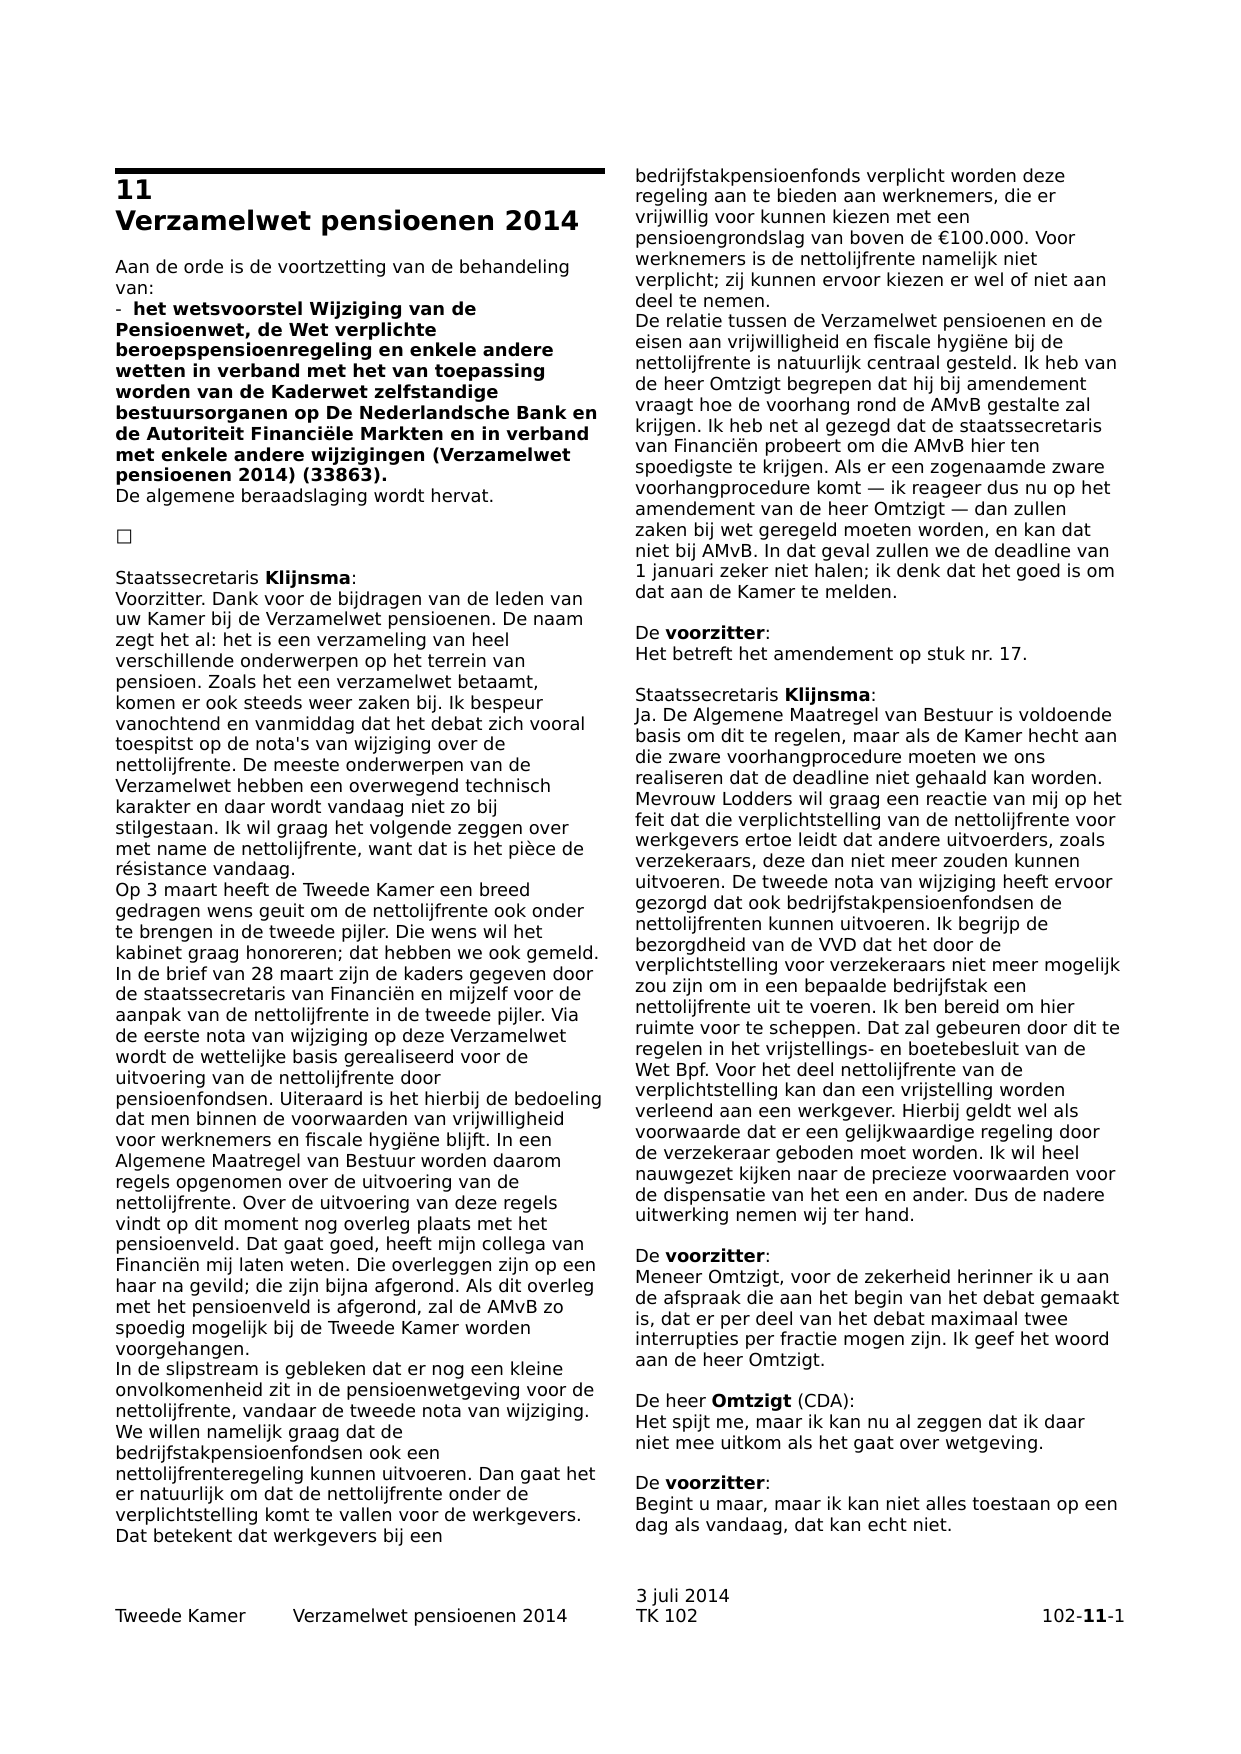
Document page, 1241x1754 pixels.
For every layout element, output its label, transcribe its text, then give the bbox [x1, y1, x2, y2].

text ⬜ [115, 527, 605, 548]
text Het betreft het amendement op stuk nr. 17. [635, 643, 1125, 664]
text Mevrouw Lodders wil graag een reactie van mij op het feit dat die verplichtstelling van de nettolijfrente voor werkgevers ertoe leidt dat andere uitvoerders, zoals verzekeraars, deze dan niet meer zouden kunnen uitvoeren. De tweede nota van wijziging heeft ervoor gezorgd dat ook bedrijfstakpensioenfondsen de nettolijfrenten kunnen uitvoeren. Ik begrijp de bezorgdheid van de VVD dat het door de verplichtstelling voor verzekeraars niet meer mogelijk zou zijn om in een bepaalde bedrijfstak een nettolijfrente uit te voeren. Ik ben bereid om hier ruimte voor te scheppen. Dat zal gebeuren door dit te regelen in het vrijstellings- en boetebesluit van de Wet Bpf. Voor het deel nettolijfrente van de verplichtstelling kan dan een vrijstelling worden verleend aan een werkgever. Hierbij geldt wel als voorwaarde dat er een gelijkwaardige regeling door de verzekeraar geboden moet worden. Ik wil heel nauwgezet kijken naar de precieze voorwaarden voor de dispensatie van het een en ander. Dus de nadere uitwerking nemen wij ter hand. [635, 788, 1125, 1226]
text Ja. De Algemene Maatregel van Bestuur is voldoende basis om dit te regelen, maar als de Kamer hecht aan die zware voorhangprocedure moeten we ons realiseren dat de deadline niet gehaald kan worden. [635, 705, 1125, 788]
text Staatssecretaris Klijnsma: [115, 568, 605, 588]
text Het spijt me, maar ik kan nu al zeggen dat ik daar niet mee uitkom als het gaat over wetgeving. [635, 1412, 1125, 1453]
text Aan de orde is de voortzetting van de behandeling van: [115, 257, 605, 298]
text In de slipstream is gebleken dat er nog een kleine onvolkomenheid zit in de pensioenwetgeving voor de nettolijfrente, vandaar de tweede nota van wijziging. We willen namelijk graag dat de bedrijfstakpensioenfondsen ook een nettolijfrenteregeling kunnen uitvoeren. Dan gaat het er natuurlijk om dat de nettolijfrente onder de verplichtstelling komt te vallen voor de werkgevers. Dat betekent dat werkgevers bij een [115, 1359, 605, 1547]
text De heer Omtzigt (CDA): [635, 1391, 1125, 1412]
text De relatie tussen de Verzamelwet pensioenen en de eisen aan vrijwilligheid en fiscale hygiëne bij de nettolijfrente is natuurlijk centraal gesteld. Ik heb van de heer Omtzigt begrepen dat hij bij amendement vraagt hoe de voorhang rond de AMvB gestalte zal krijgen. Ik heb net al gezegd dat de staatssecretaris van Financiën probeert om die AMvB hier ten spoedigste te krijgen. Als er een zogenaamde zware voorhangprocedure komt — ik reageer dus nu op het amendement van de heer Omtzigt — dan zullen zaken bij wet geregeld moeten worden, en kan dat niet bij AMvB. In dat geval zullen we de deadline van 1 januari zeker niet halen; ik denk dat het goed is om dat aan de Kamer te melden. [635, 311, 1125, 603]
text Begint u maar, maar ik kan niet alles toestaan op een dag als vandaag, dat kan echt niet. [635, 1494, 1125, 1536]
text Voorzitter. Dank voor de bijdragen van de leden van uw Kamer bij de Verzamelwet pensioenen. De naam zegt het al: het is een verzameling van heel verschillende onderwerpen op het terrein van pensioen. Zoals het een verzamelwet betaamt, komen er ook steeds weer zaken bij. Ik bespeur vanochtend en vanmiddag dat het debat zich vooral toespitst op de nota's van wijziging over de nettolijfrente. De meeste onderwerpen van de Verzamelwet hebben een overwegend technisch karakter en daar wordt vandaag niet zo bij stilgestaan. Ik wil graag het volgende zeggen over met name de nettolijfrente, want dat is het pièce de résistance vandaag. [115, 588, 605, 880]
text Meneer Omtzigt, voor de zekerheid herinner ik u aan de afspraak die aan het begin van het debat gemaakt is, dat er per deel van het debat maximaal twee interrupties per fractie mogen zijn. Ik geef het woord aan de heer Omtzigt. [635, 1267, 1125, 1371]
text De voorzitter: [635, 1246, 1125, 1267]
list het wetsvoorstel Wijziging van de Pensioenwet, de Wet verplichte beroepspensioenregeling en enkele andere wetten in verband met het van toepassing worden van de Kaderwet zelfstandige bestuursorganen op De Nederlandsche Bank en de Autoriteit Financiële Markten en in verband met enkele andere wijzigingen (Verzamelwet pensioenen 2014) (33863). [115, 298, 605, 486]
text De voorzitter: [635, 1473, 1125, 1494]
title 11 Verzamelwet pensioenen 2014 [115, 174, 605, 237]
text bedrijfstakpensioenfonds verplicht worden deze regeling aan te bieden aan werknemers, die er vrijwillig voor kunnen kiezen met een pensioengrondslag van boven de €100.000. Voor werknemers is de nettolijfrente namelijk niet verplicht; zij kunnen ervoor kiezen er wel of niet aan deel te nemen. [635, 165, 1125, 311]
text De voorzitter: [635, 623, 1125, 643]
text Staatssecretaris Klijnsma: [635, 684, 1125, 705]
text Op 3 maart heeft de Tweede Kamer een breed gedragen wens geuit om de nettolijfrente ook onder te brengen in de tweede pijler. Die wens wil het kabinet graag honoreren; dat hebben we ook gemeld. In de brief van 28 maart zijn de kaders gegeven door de staatssecretaris van Financiën en mijzelf voor de aanpak van de nettolijfrente in de tweede pijler. Via de eerste nota van wijziging op deze Verzamelwet wordt de wettelijke basis gerealiseerd voor de uitvoering van de nettolijfrente door pensioenfondsen. Uiteraard is het hierbij de bedoeling dat men binnen de voorwaarden van vrijwilligheid voor werknemers en fiscale hygiëne blijft. In een Algemene Maatregel van Bestuur worden daarom regels opgenomen over de uitvoering van de nettolijfrente. Over de uitvoering van deze regels vindt op dit moment nog overleg plaats met het pensioenveld. Dat gaat goed, heeft mijn collega van Financiën mij laten weten. Die overleggen zijn op een haar na gevild; die zijn bijna afgerond. Als dit overleg met het pensioenveld is afgerond, zal de AMvB zo spoedig mogelijk bij de Tweede Kamer worden voorgehangen. [115, 880, 605, 1359]
text De algemene beraadslaging wordt hervat. [115, 486, 605, 507]
